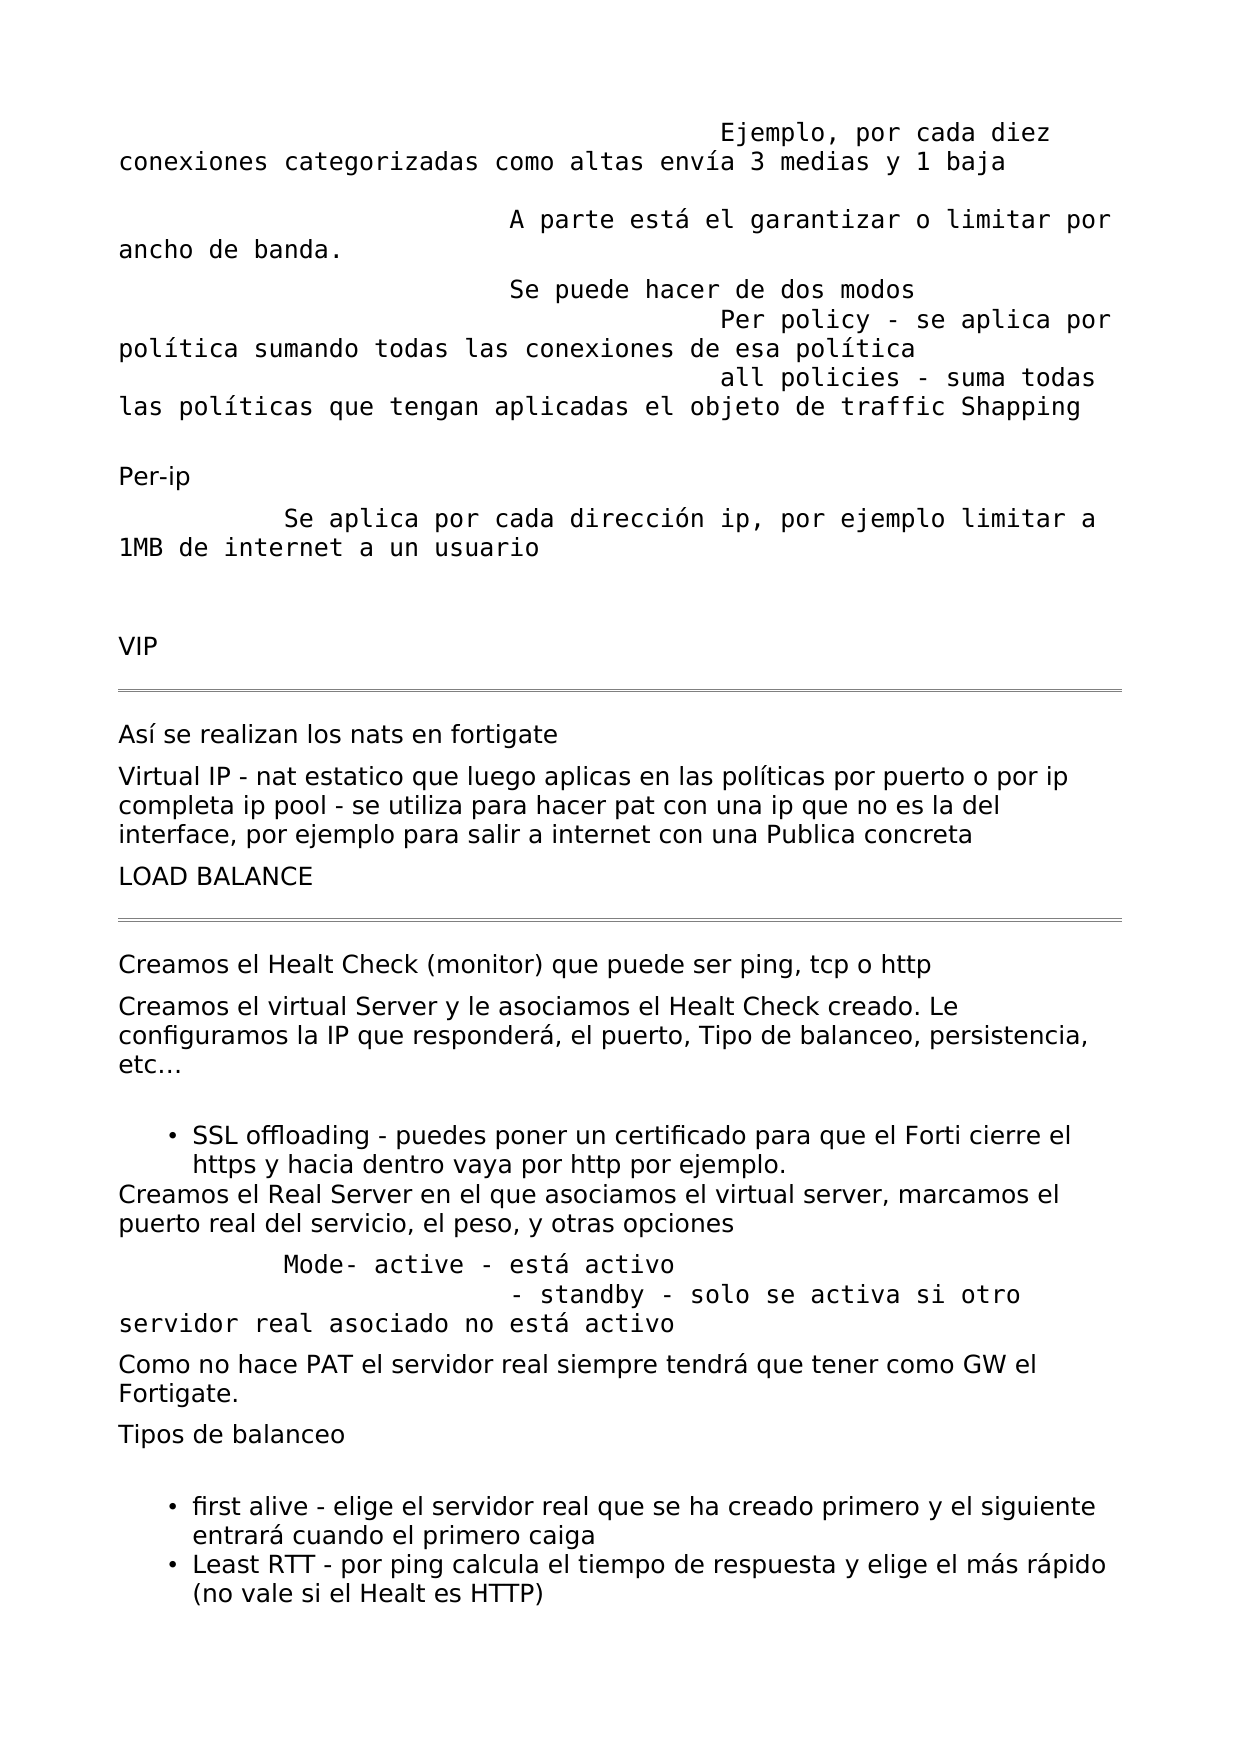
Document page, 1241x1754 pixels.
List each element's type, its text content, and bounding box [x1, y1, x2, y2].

text Creamos el Healt Check (monitor) que puede ser ping, tcp o http [118, 950, 1122, 979]
text Ejemplo, por cada diez conexiones categorizadas como altas envía 3 medias y 1 baja A parte está el garantizar o limitar por ancho de banda. [118, 118, 1122, 264]
list SSL offloading - puedes poner un certificado para que el Forti cierre el https y hacia dentro vaya por http por ejemplo. [177, 1121, 1122, 1180]
text Mode- active - está activo - standby - solo se activa si otro servidor real asociado no está activo [118, 1251, 1122, 1338]
text VIP [118, 633, 1122, 662]
text Como no hace PAT el servidor real siempre tendrá que tener como GW el Fortigate. [118, 1350, 1122, 1408]
text Creamos el virtual Server y le asociamos el Healt Check creado. Le configuramos la IP que responderá, el puerto, Tipo de balanceo, persistencia, etc… [118, 992, 1122, 1079]
list first alive - elige el servidor real que se ha creado primero y el siguiente entrará cuando el primero caiga [177, 1492, 1122, 1550]
text LOAD BALANCE [118, 862, 1122, 891]
text Se puede hacer de dos modos Per policy - se aplica por política sumando todas las conexiones de esa política all policies - suma todas las políticas que tengan aplicadas el objeto de traffic Shapping [118, 276, 1122, 451]
list Least RTT - por ping calcula el tiempo de respuesta y elige el más rápido (no vale si el Healt es HTTP) [177, 1550, 1122, 1608]
text Así se realizan los nats en fortigate [118, 721, 1122, 750]
text Per-ip [118, 462, 1122, 492]
text Virtual IP - nat estatico que luego aplicas en las políticas por puerto o por ip completa ip pool - se utiliza para hacer pat con una ip que no es la del interface, por ejemplo para salir a internet con una Publica concreta [118, 762, 1122, 850]
text Se aplica por cada dirección ip, por ejemplo limitar a 1MB de internet a un usuario [118, 504, 1122, 621]
text Creamos el Real Server en el que asociamos el virtual server, marcamos el puerto real del servicio, el peso, y otras opciones [118, 1180, 1122, 1238]
text Tipos de balanceo [118, 1421, 1122, 1450]
